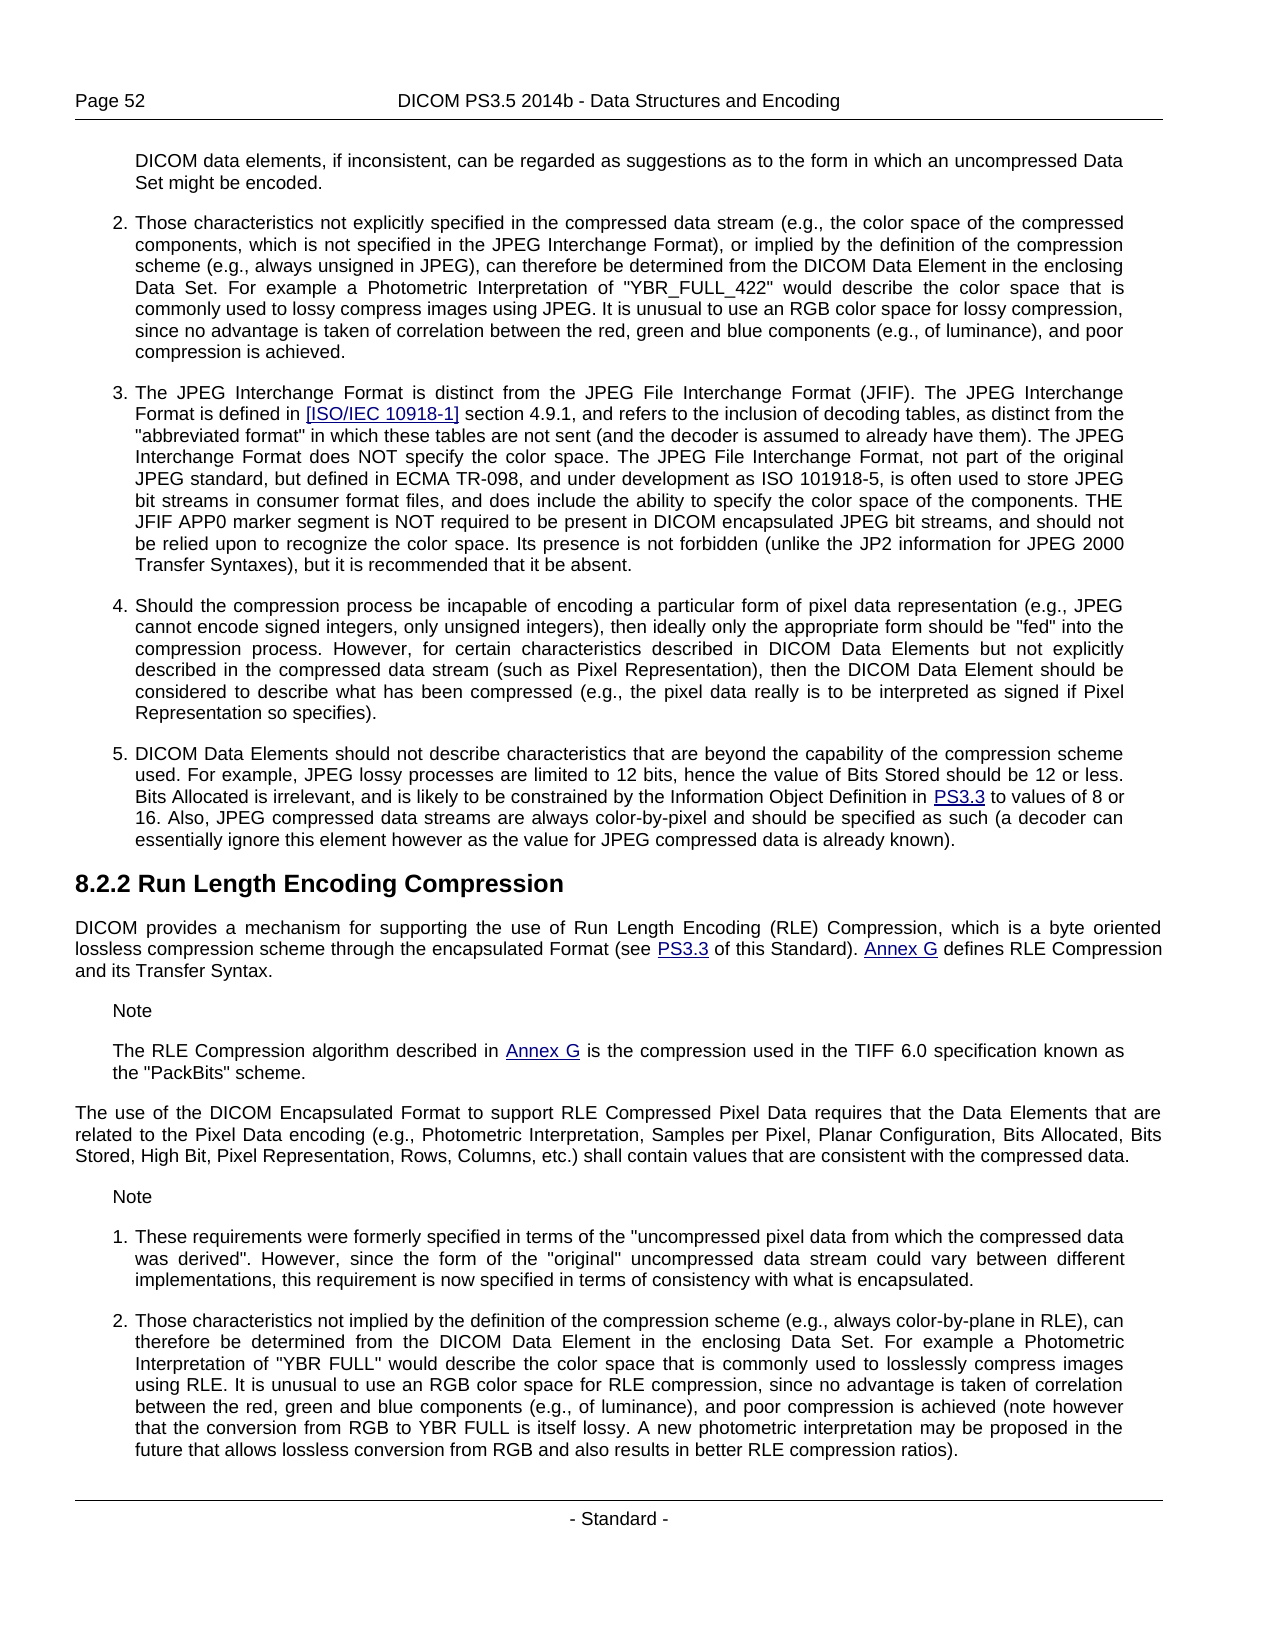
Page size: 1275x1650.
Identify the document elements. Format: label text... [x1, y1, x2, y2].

list Those characteristics not implied by the definition of the compression scheme (e.g., always color-by-plane in RLE), can therefore be determined from the DICOM Data Element in the enclosing Data Set. For example a Photometric Interpretation of "YBR FULL" would describe the color space that is commonly used to losslessly compress images using RLE. It is unusual to use an RGB color space for RLE compression, since no advantage is taken of correlation between the red, green and blue components (e.g., of luminance), and poor compression is achieved (note however that the conversion from RGB to YBR FULL is itself lossy. A new photometric interpretation may be proposed in the future that allows lossless conversion from RGB and also results in better RLE compression ratios). [112, 1309, 1125, 1460]
list Those characteristics not explicitly specified in the compressed data stream (e.g., the color space of the compressed components, which is not specified in the JPEG Interchange Format), or implied by the definition of the compression scheme (e.g., always unsigned in JPEG), can therefore be determined from the DICOM Data Element in the enclosing Data Set. For example a Photometric Interpretation of "YBR_FULL_422" would describe the color space that is commonly used to lossy compress images using JPEG. It is unusual to use an RGB color space for lossy compression, since no advantage is taken of correlation between the red, green and blue components (e.g., of luminance), and poor compression is achieved. [112, 212, 1125, 363]
text 8.2.2 Run Length Encoding Compression [75, 869, 1162, 898]
list DICOM data elements, if inconsistent, can be regarded as suggestions as to the form in which an uncompressed Data Set might be encoded. [112, 150, 1125, 193]
list These requirements were formerly specified in terms of the "uncompressed pixel data from which the compressed data was derived". However, since the form of the "original" uncompressed data stream could vary between different implementations, this requirement is now specified in terms of consistency with what is encapsulated. [112, 1226, 1125, 1291]
text DICOM provides a mechanism for supporting the use of Run Length Encoding (RLE) Compression, which is a byte oriented lossless compression scheme through the encapsulated Format (see PS3.3 of this Standard). Annex G defines RLE Compression and its Transfer Syntax. [75, 917, 1162, 981]
text Note [112, 1000, 1125, 1022]
list The JPEG Interchange Format is distinct from the JPEG File Interchange Format (JFIF). The JPEG Interchange Format is defined in [ISO/IEC 10918-1] section 4.9.1, and refers to the inclusion of decoding tables, as distinct from the "abbreviated format" in which these tables are not sent (and the decoder is assumed to already have them). The JPEG Interchange Format does NOT specify the color space. The JPEG File Interchange Format, not part of the original JPEG standard, but defined in ECMA TR-098, and under development as ISO 101918-5, is often used to store JPEG bit streams in consumer format files, and does include the ability to specify the color space of the components. THE JFIF APP0 marker segment is NOT required to be present in DICOM encapsulated JPEG bit streams, and should not be relied upon to recognize the color space. Its presence is not forbidden (unlike the JP2 information for JPEG 2000 Transfer Syntaxes), but it is recommended that it be absent. [112, 382, 1125, 576]
text The RLE Compression algorithm described in Annex G is the compression used in the TIFF 6.0 specification known as the "PackBits" scheme. [112, 1040, 1125, 1083]
list Should the compression process be incapable of encoding a particular form of pixel data representation (e.g., JPEG cannot encode signed integers, only unsigned integers), then ideally only the appropriate form should be "fed" into the compression process. However, for certain characteristics described in DICOM Data Elements but not explicitly described in the compressed data stream (such as Pixel Representation), then the DICOM Data Element should be considered to describe what has been compressed (e.g., the pixel data really is to be interpreted as signed if Pixel Representation so specifies). [112, 594, 1125, 724]
text Note [112, 1186, 1125, 1207]
list DICOM Data Elements should not describe characteristics that are beyond the capability of the compression scheme used. For example, JPEG lossy processes are limited to 12 bits, hence the value of Bits Stored should be 12 or less. Bits Allocated is irrelevant, and is likely to be constrained by the Information Object Definition in PS3.3 to values of 8 or 16. Also, JPEG compressed data streams are always color-by-pixel and should be specified as such (a decoder can essentially ignore this element however as the value for JPEG compressed data is already known). [112, 742, 1125, 850]
text The use of the DICOM Encapsulated Format to support RLE Compressed Pixel Data requires that the Data Elements that are related to the Pixel Data encoding (e.g., Photometric Interpretation, Samples per Pixel, Planar Configuration, Bits Allocated, Bits Stored, High Bit, Pixel Representation, Rows, Columns, etc.) shall contain values that are consistent with the compressed data. [75, 1102, 1162, 1167]
